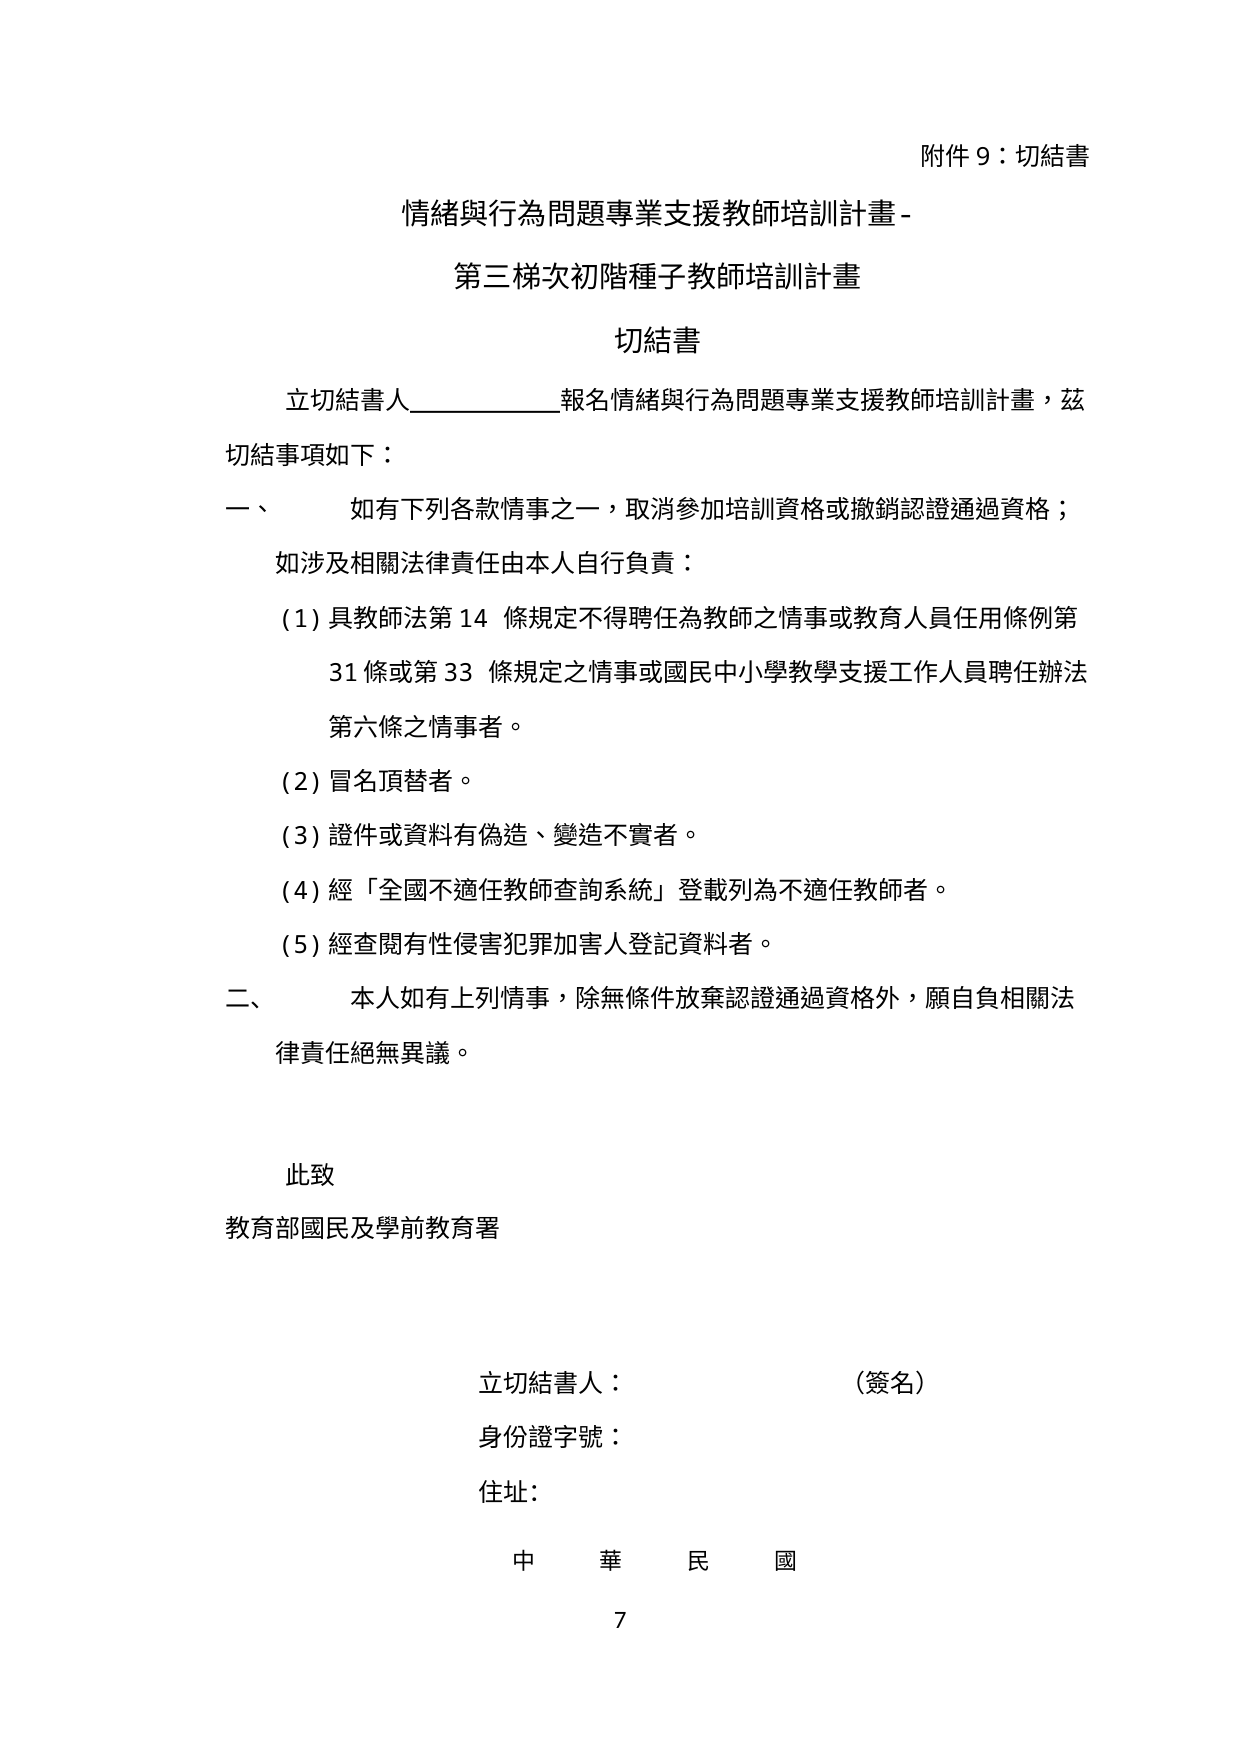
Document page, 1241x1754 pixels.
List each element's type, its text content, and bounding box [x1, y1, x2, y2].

text 教育部國民及學前教育署 [225, 1208, 1090, 1244]
list 具教師法第14 條規定不得聘任為教師之情事或教育人員任用條例第31條或第33 條規定之情事或國民中小學教學支援工作人員聘任辦法第六條之情事者。 [278, 598, 1090, 743]
text 附件9：切結書 [225, 136, 1090, 172]
text 立切結書人__________報名情緒與行為問題專業支援教師培訓計畫，茲切結事項如下： [225, 381, 1090, 471]
list 本人如有上列情事，除無條件放棄認證通過資格外，願自負相關法律責任絕無異議。 [225, 979, 1090, 1069]
list 經查閱有性侵害犯罪加害人登記資料者。 [278, 924, 1090, 961]
list 如有下列各款情事之一，取消參加培訓資格或撤銷認證通過資格；如涉及相關法律責任由本人自行負責： [225, 489, 1090, 580]
text 此致 [225, 1155, 1090, 1192]
text 住址： [275, 1472, 1090, 1508]
list 證件或資料有偽造、變造不實者。 [278, 816, 1090, 852]
list 經「全國不適任教師查詢系統」登載列為不適任教師者。 [278, 870, 1090, 906]
text 中華民國 [375, 1543, 1090, 1576]
list 冒名頂替者。 [278, 761, 1090, 798]
text 立切結書人： （簽名） [275, 1363, 1090, 1399]
text 切結書 [225, 317, 1090, 360]
text 身份證字號： [275, 1418, 1090, 1454]
text 第三梯次初階種子教師培訓計畫 [225, 254, 1090, 296]
text 情緒與行為問題專業支援教師培訓計畫- [225, 190, 1090, 233]
